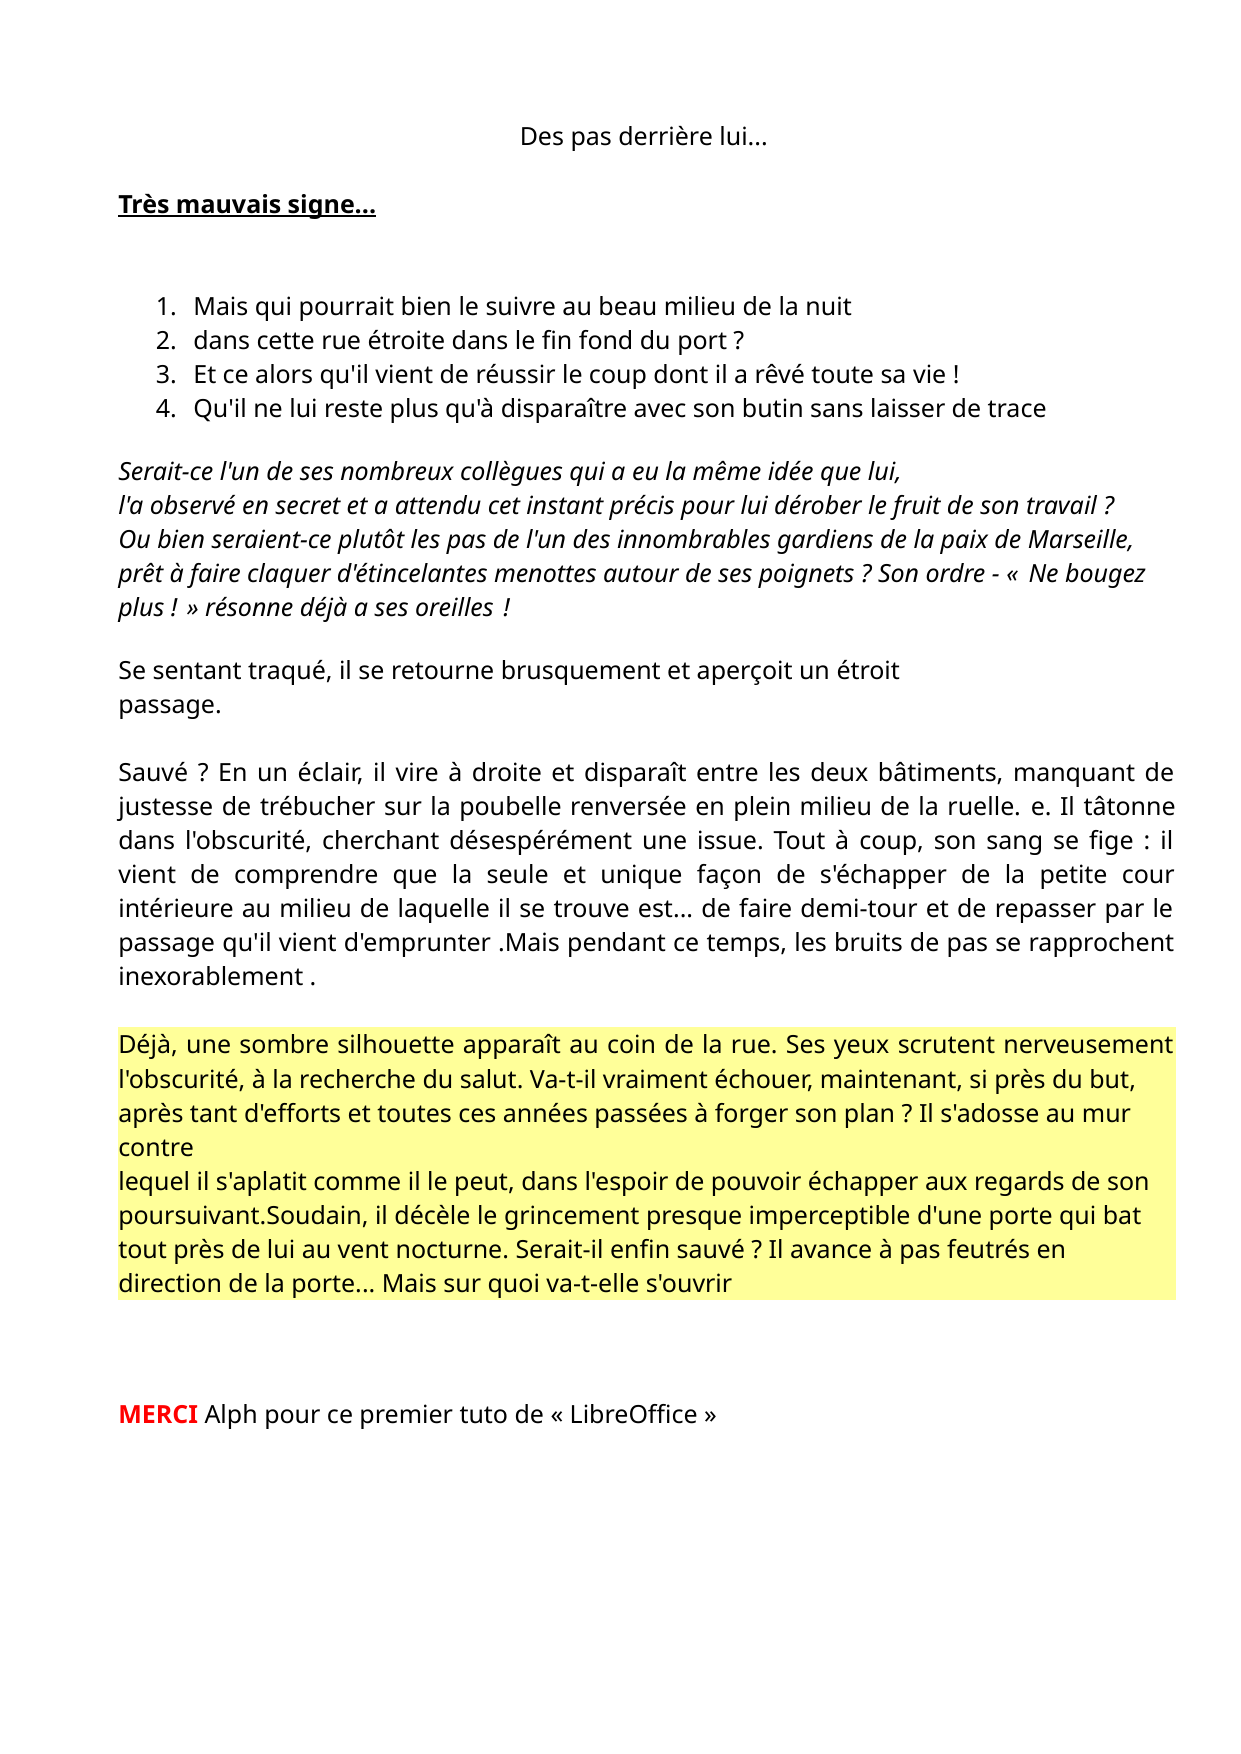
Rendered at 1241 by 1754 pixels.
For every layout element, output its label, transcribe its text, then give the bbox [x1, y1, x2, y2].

text Des pas derrière lui... [118, 118, 1176, 152]
text Ou bien seraient-ce plutôt les pas de l'un des innombrables gardiens de la paix de Marseille, [118, 522, 1176, 556]
text MERCI Alph pour ce premier tuto de « LibreOffice » [118, 1397, 1176, 1431]
text Sauvé ? En un éclair, il vire à droite et disparaît entre les deux bâtiments, manquant de justesse de trébucher sur la poubelle renversée en plein milieu de la ruelle. e. Il tâtonne dans l'obscurité, cherchant désespérément une issue. Tout à coup, son sang se fige : il vient de comprendre que la seule et unique façon de s'échapper de la petite cour intérieure au milieu de laquelle il se trouve est... de faire demi-tour et de repasser par le passage qu'il vient d'emprunter .Mais pendant ce temps, les bruits de pas se rapprochent inexorablement . [118, 755, 1176, 993]
text Déjà, une sombre silhouette apparaît au coin de la rue. Ses yeux scrutent nerveusement l'obscurité, à la recherche du salut. Va-t-il vraiment échouer, maintenant, si près du but, [118, 1027, 1176, 1095]
text passage. [118, 687, 1176, 721]
text l'a observé en secret et a attendu cet instant précis pour lui dérober le fruit de son travail ? [118, 487, 1176, 522]
text Serait-ce l'un de ses nombreux collègues qui a eu la même idée que lui, [118, 453, 1176, 487]
text lequel il s'aplatit comme il le peut, dans l'espoir de pouvoir échapper aux regards de son poursuivant.Soudain, il décèle le grincement presque imperceptible d'une porte qui bat tout près de lui au vent nocturne. Serait-il enfin sauvé ? Il avance à pas feutrés en direction de la porte... Mais sur quoi va-t-elle s'ouvrir [118, 1163, 1176, 1300]
text Très mauvais signe... [118, 186, 1176, 220]
text prêt à faire claquer d'étincelantes menottes autour de ses poignets ? Son ordre - « Ne bougez plus ! » résonne déjà a ses oreilles ! [118, 556, 1176, 624]
list Qu'il ne lui reste plus qu'à disparaître avec son butin sans laisser de trace [156, 391, 1176, 425]
text Se sentant traqué, il se retourne brusquement et aperçoit un étroit [118, 652, 1176, 687]
list dans cette rue étroite dans le fin fond du port ? [156, 322, 1176, 357]
list Et ce alors qu'il vient de réussir le coup dont il a rêvé toute sa vie ! [156, 357, 1176, 391]
list Mais qui pourrait bien le suivre au beau milieu de la nuit [156, 288, 1176, 322]
text après tant d'efforts et toutes ces années passées à forger son plan ? Il s'adosse au mur contre [118, 1095, 1176, 1163]
